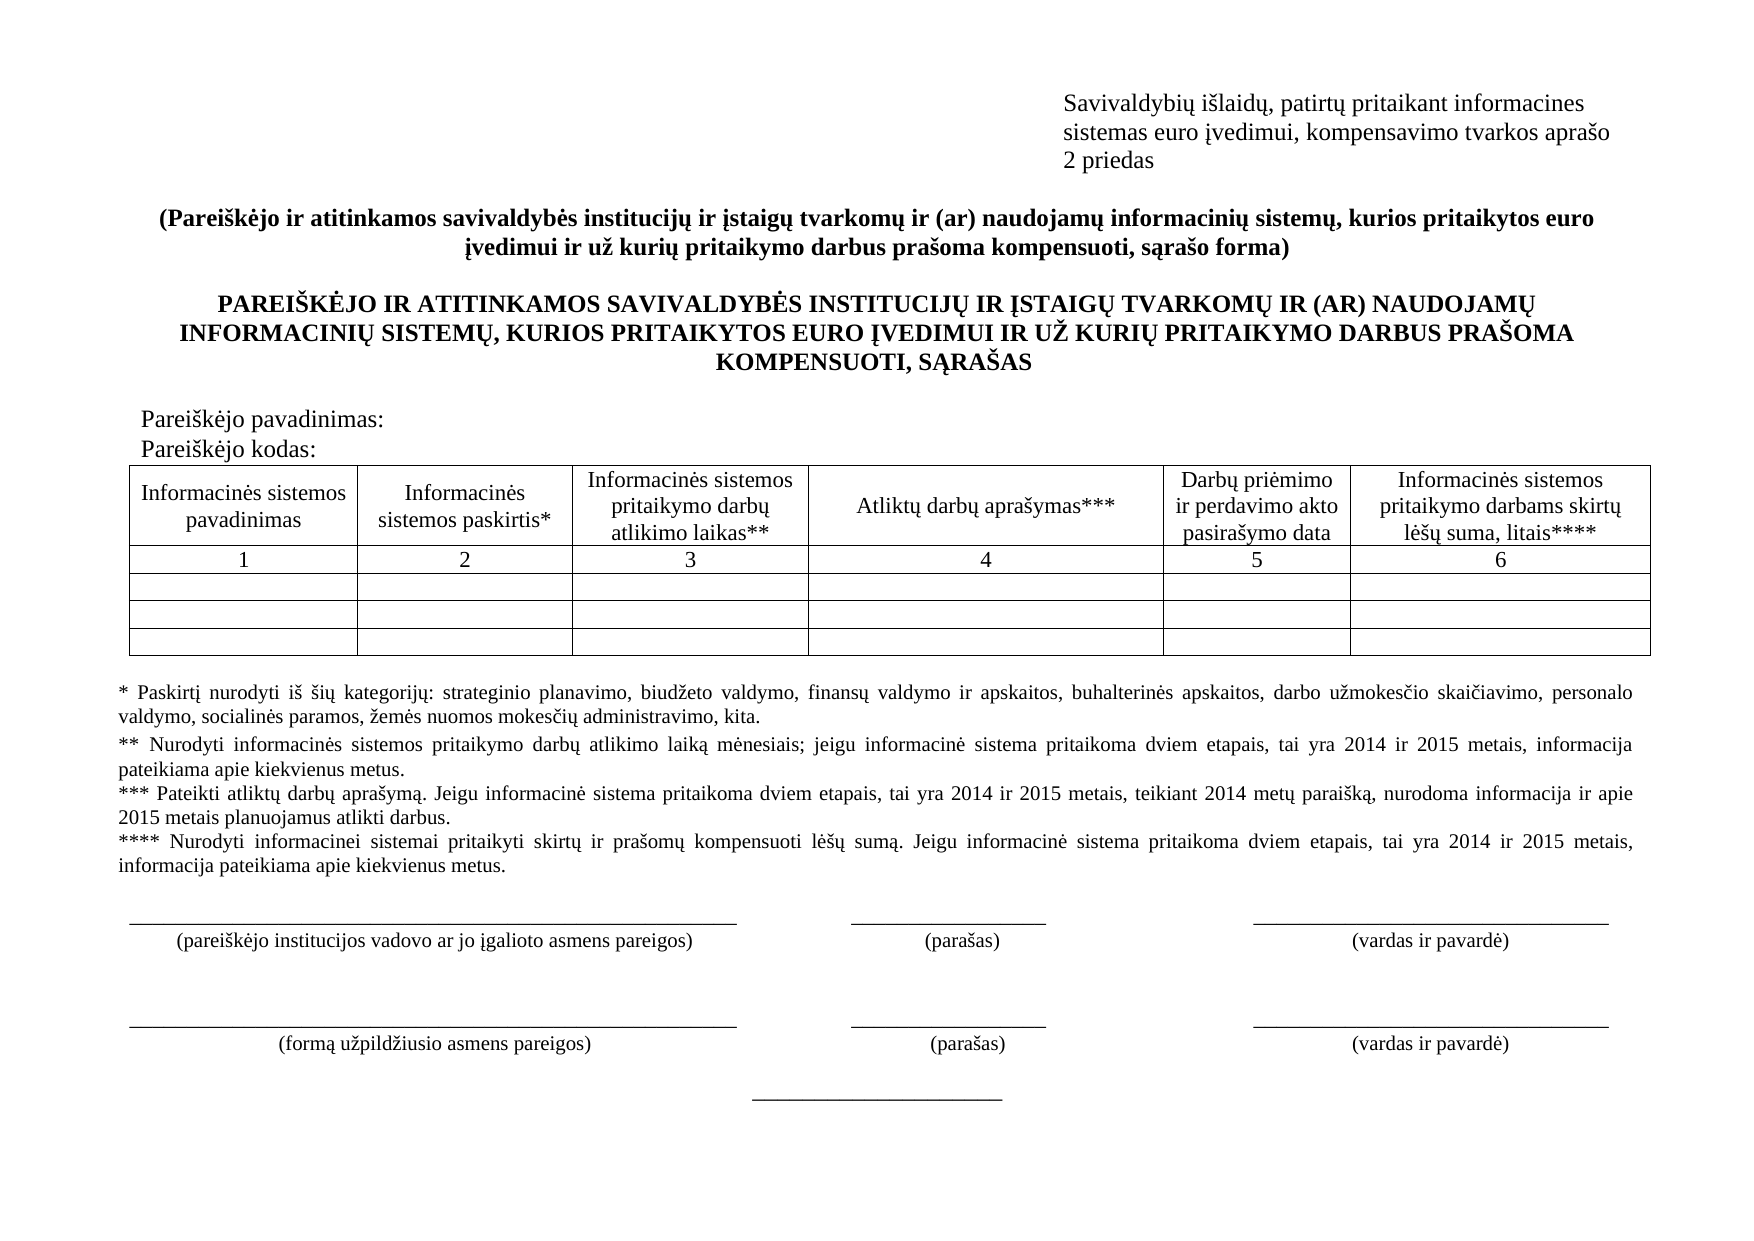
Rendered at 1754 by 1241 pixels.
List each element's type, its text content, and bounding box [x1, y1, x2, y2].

table_cell (vardas ir pavardė) [1148, 1031, 1650, 1055]
table_cell 6 [1351, 546, 1650, 573]
table_cell [1148, 952, 1650, 978]
table_cell _____________________________________________________ [118, 1004, 751, 1031]
table_cell [809, 629, 1163, 655]
table_cell Informacinės sistemos pritaikymo darbų atlikimo laikas** [573, 466, 808, 545]
table_cell [130, 629, 357, 655]
table_cell [573, 574, 808, 600]
table_cell [130, 601, 357, 627]
table_header [516, 404, 1650, 434]
table_header _________________ [751, 901, 1148, 927]
table_cell [751, 952, 1148, 978]
table_cell [1164, 574, 1350, 600]
text ** Nurodyti informacinės sistemos pritaikymo darbų atlikimo laiką mėnesiais; jeigu informacinė sistema pritaikoma dviem etapais, tai yra 2014 ir 2015 metais, informacija pateikiama apie kiekvienus metus. [118, 728, 1636, 781]
table_cell Informacinės sistemos paskirtis* [358, 466, 572, 545]
table_cell [1164, 601, 1350, 627]
table_cell [751, 978, 1148, 1004]
table_cell _______________________________ [1148, 1004, 1650, 1031]
table_cell [1351, 629, 1650, 655]
table_cell [358, 574, 572, 600]
table_cell [1148, 978, 1650, 1004]
table_cell (vardas ir pavardė) [1148, 928, 1650, 952]
table_cell Informacinės sistemos pritaikymo darbams skirtų lėšų suma, litais**** [1351, 466, 1650, 545]
table_cell [130, 574, 357, 600]
table_cell [809, 601, 1163, 627]
table_cell 5 [1164, 546, 1350, 573]
table_cell [358, 601, 572, 627]
table_cell [809, 574, 1163, 600]
table_header _______________________________ [1148, 901, 1650, 927]
table_cell Atliktų darbų aprašymas*** [809, 466, 1163, 545]
table_cell Darbų priėmimo ir perdavimo akto pasirašymo data [1164, 466, 1350, 545]
table_cell [573, 601, 808, 627]
table_cell Informacinės sistemos pavadinimas [130, 466, 357, 545]
table_cell 3 [573, 546, 808, 573]
table_cell [573, 629, 808, 655]
table_cell _________________ [751, 1004, 1148, 1031]
text PAREIŠKĖJO IR ATITINKAMOS SAVIVALDYBĖS INSTITUCIJŲ IR ĮSTAIGŲ TVARKOMŲ IR (AR) NAUDOJAMŲ INFORMACINIŲ SISTEMŲ, KURIOS PRITAIKYTOS EURO ĮVEDIMUI IR UŽ KURIŲ PRITAIKYMO DARBUS PRAŠOMA KOMPENSUOTI, SĄRAŠAS [118, 289, 1636, 375]
text *** Pateikti atliktų darbų aprašymą. Jeigu informacinė sistema pritaikoma dviem etapais, tai yra 2014 ir 2015 metais, teikiant 2014 metų paraišką, nurodoma informacija ir apie 2015 metais planuojamus atlikti darbus. [118, 781, 1636, 829]
table_cell [118, 952, 751, 978]
table_cell (formą užpildžiusio asmens pareigos) [118, 1031, 751, 1055]
table_cell [516, 435, 1650, 465]
table_cell [118, 978, 751, 1004]
table_cell (pareiškėjo institucijos vadovo ar jo įgalioto asmens pareigos) [118, 928, 751, 952]
text * Paskirtį nurodyti iš šių kategorijų: strateginio planavimo, biudžeto valdymo, finansų valdymo ir apskaitos, buhalterinės apskaitos, darbo užmokesčio skaičiavimo, personalo valdymo, socialinės paramos, žemės nuomos mokesčių administravimo, kita. [118, 680, 1636, 728]
table_cell 4 [809, 546, 1163, 573]
text **** Nurodyti informacinei sistemai pritaikyti skirtų ir prašomų kompensuoti lėšų sumą. Jeigu informacinė sistema pritaikoma dviem etapais, tai yra 2014 ir 2015 metais, informacija pateikiama apie kiekvienus metus. [118, 829, 1636, 877]
table_cell (parašas) [751, 1031, 1148, 1055]
table_cell 1 [130, 546, 357, 573]
table_cell 2 [358, 546, 572, 573]
text Savivaldybių išlaidų, patirtų pritaikant informacines sistemas euro įvedimui, kompensavimo tvarkos aprašo 2 priedas [1063, 88, 1636, 174]
table_header _____________________________________________________ [118, 901, 751, 927]
text –––––––––––––––––––– [118, 1083, 1636, 1112]
table_cell Pareiškėjo kodas: [129, 435, 516, 465]
table_cell [1351, 601, 1650, 627]
table_cell [358, 629, 572, 655]
table_cell [1164, 629, 1350, 655]
table_cell (parašas) [751, 928, 1148, 952]
table_header Pareiškėjo pavadinimas: [129, 404, 516, 434]
text (Pareiškėjo ir atitinkamos savivaldybės institucijų ir įstaigų tvarkomų ir (ar) naudojamų informacinių sistemų, kurios pritaikytos euro įvedimui ir už kurių pritaikymo darbus prašoma kompensuoti, sąrašo forma) [118, 203, 1636, 260]
table_cell [1351, 574, 1650, 600]
